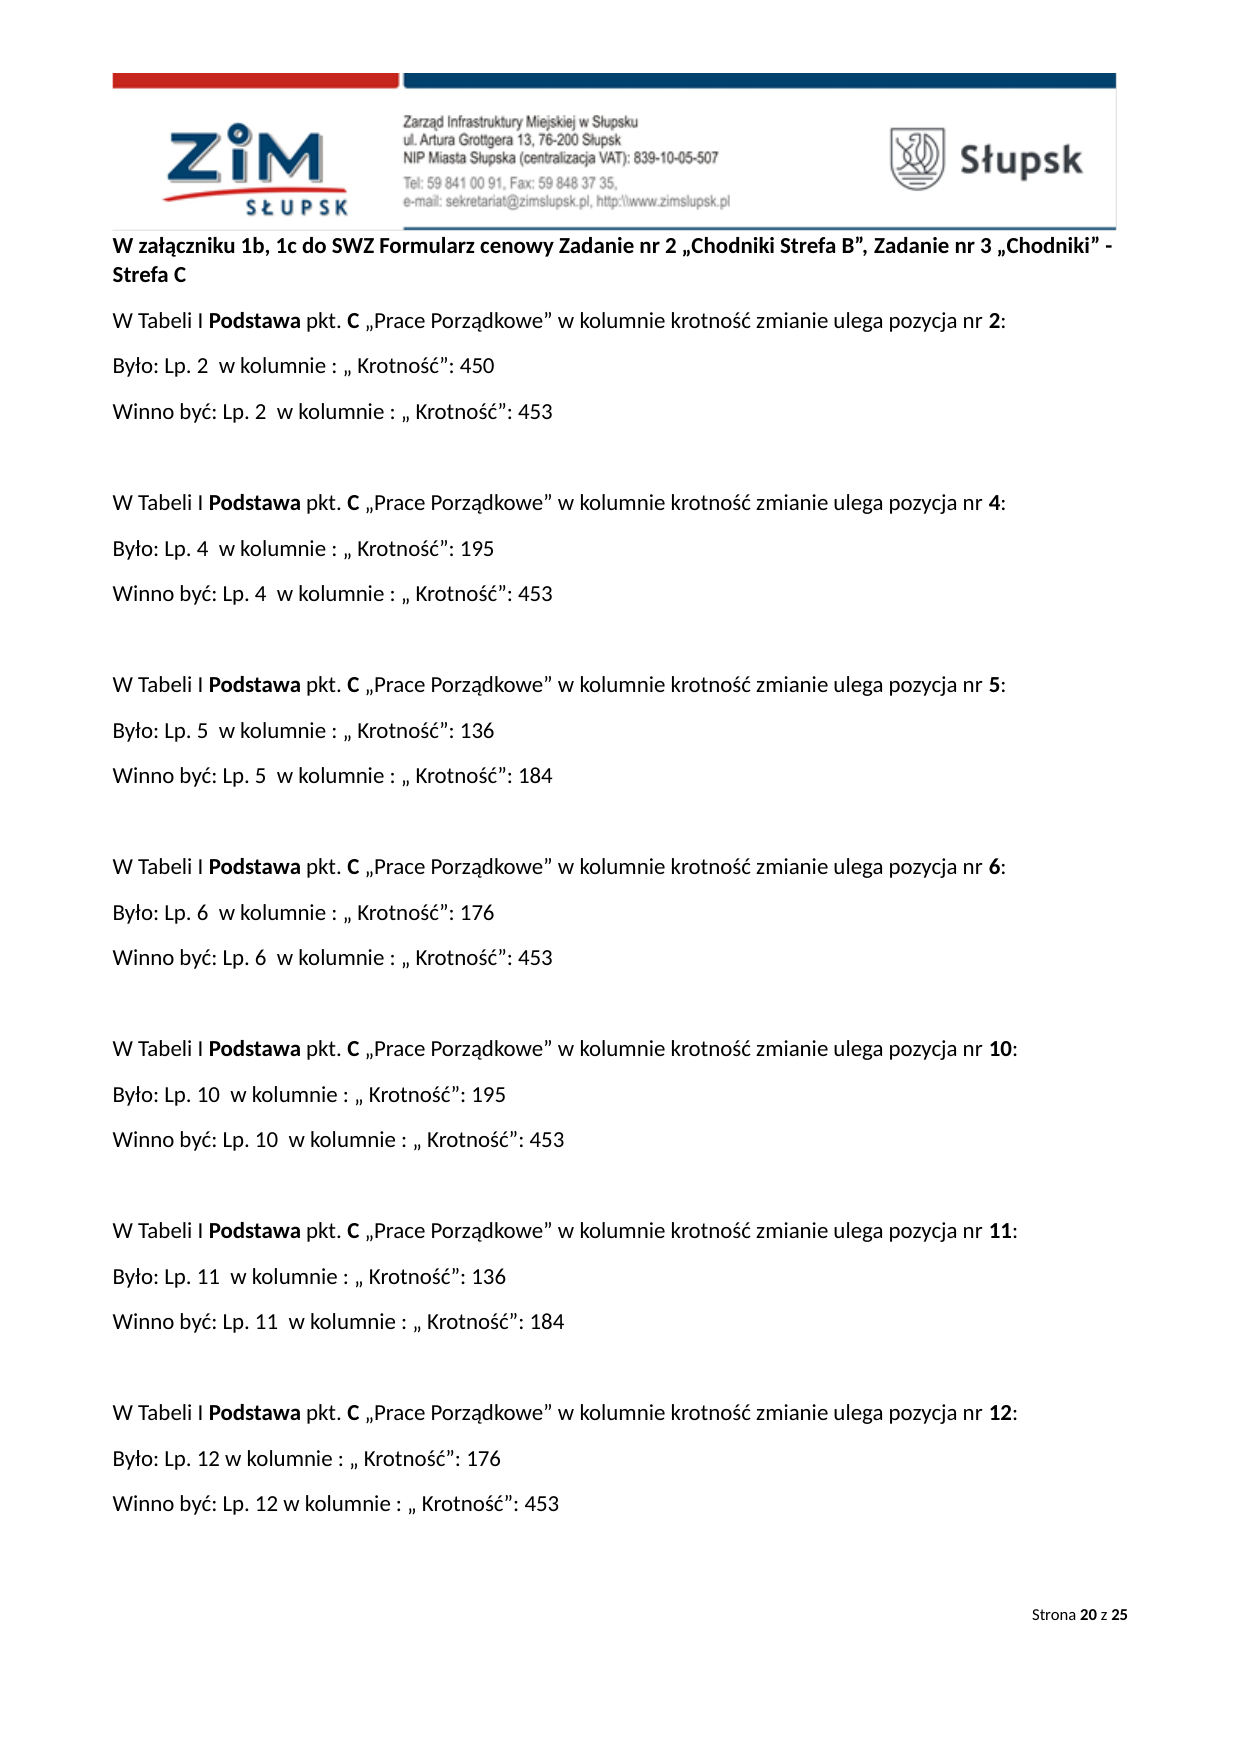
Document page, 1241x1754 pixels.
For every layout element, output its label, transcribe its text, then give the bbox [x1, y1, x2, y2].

text Winno być: Lp. 10 w kolumnie : „ Krotność”: 453 [112, 1125, 1128, 1153]
text W Tabeli I Podstawa pkt. C „Prace Porządkowe” w kolumnie krotność zmianie ulega pozycja nr 2: [112, 306, 1128, 334]
text W Tabeli I Podstawa pkt. C „Prace Porządkowe” w kolumnie krotność zmianie ulega pozycja nr 12: [112, 1398, 1128, 1427]
text Było: Lp. 10 w kolumnie : „ Krotność”: 195 [112, 1080, 1128, 1108]
text Winno być: Lp. 4 w kolumnie : „ Krotność”: 453 [112, 579, 1128, 607]
text Winno być: Lp. 12 w kolumnie : „ Krotność”: 453 [112, 1489, 1128, 1518]
text W Tabeli I Podstawa pkt. C „Prace Porządkowe” w kolumnie krotność zmianie ulega pozycja nr 4: [112, 488, 1128, 516]
text Winno być: Lp. 11 w kolumnie : „ Krotność”: 184 [112, 1307, 1128, 1336]
text Było: Lp. 11 w kolumnie : „ Krotność”: 136 [112, 1262, 1128, 1290]
text Winno być: Lp. 6 w kolumnie : „ Krotność”: 453 [112, 943, 1128, 971]
text Było: Lp. 2 w kolumnie : „ Krotność”: 450 [112, 352, 1128, 379]
text Było: Lp. 4 w kolumnie : „ Krotność”: 195 [112, 534, 1128, 562]
text W Tabeli I Podstawa pkt. C „Prace Porządkowe” w kolumnie krotność zmianie ulega pozycja nr 5: [112, 670, 1128, 698]
text W Tabeli I Podstawa pkt. C „Prace Porządkowe” w kolumnie krotność zmianie ulega pozycja nr 6: [112, 852, 1128, 880]
text Winno być: Lp. 2 w kolumnie : „ Krotność”: 453 [112, 397, 1128, 425]
text Było: Lp. 6 w kolumnie : „ Krotność”: 176 [112, 898, 1128, 926]
text W załączniku 1b, 1c do SWZ Formularz cenowy Zadanie nr 2 „Chodniki Strefa B”, Zadanie nr 3 „Chodniki” - Strefa C [112, 232, 1128, 288]
text W Tabeli I Podstawa pkt. C „Prace Porządkowe” w kolumnie krotność zmianie ulega pozycja nr 10: [112, 1034, 1128, 1062]
text Winno być: Lp. 5 w kolumnie : „ Krotność”: 184 [112, 761, 1128, 789]
text W Tabeli I Podstawa pkt. C „Prace Porządkowe” w kolumnie krotność zmianie ulega pozycja nr 11: [112, 1216, 1128, 1244]
text Było: Lp. 12 w kolumnie : „ Krotność”: 176 [112, 1444, 1128, 1472]
text Było: Lp. 5 w kolumnie : „ Krotność”: 136 [112, 716, 1128, 744]
